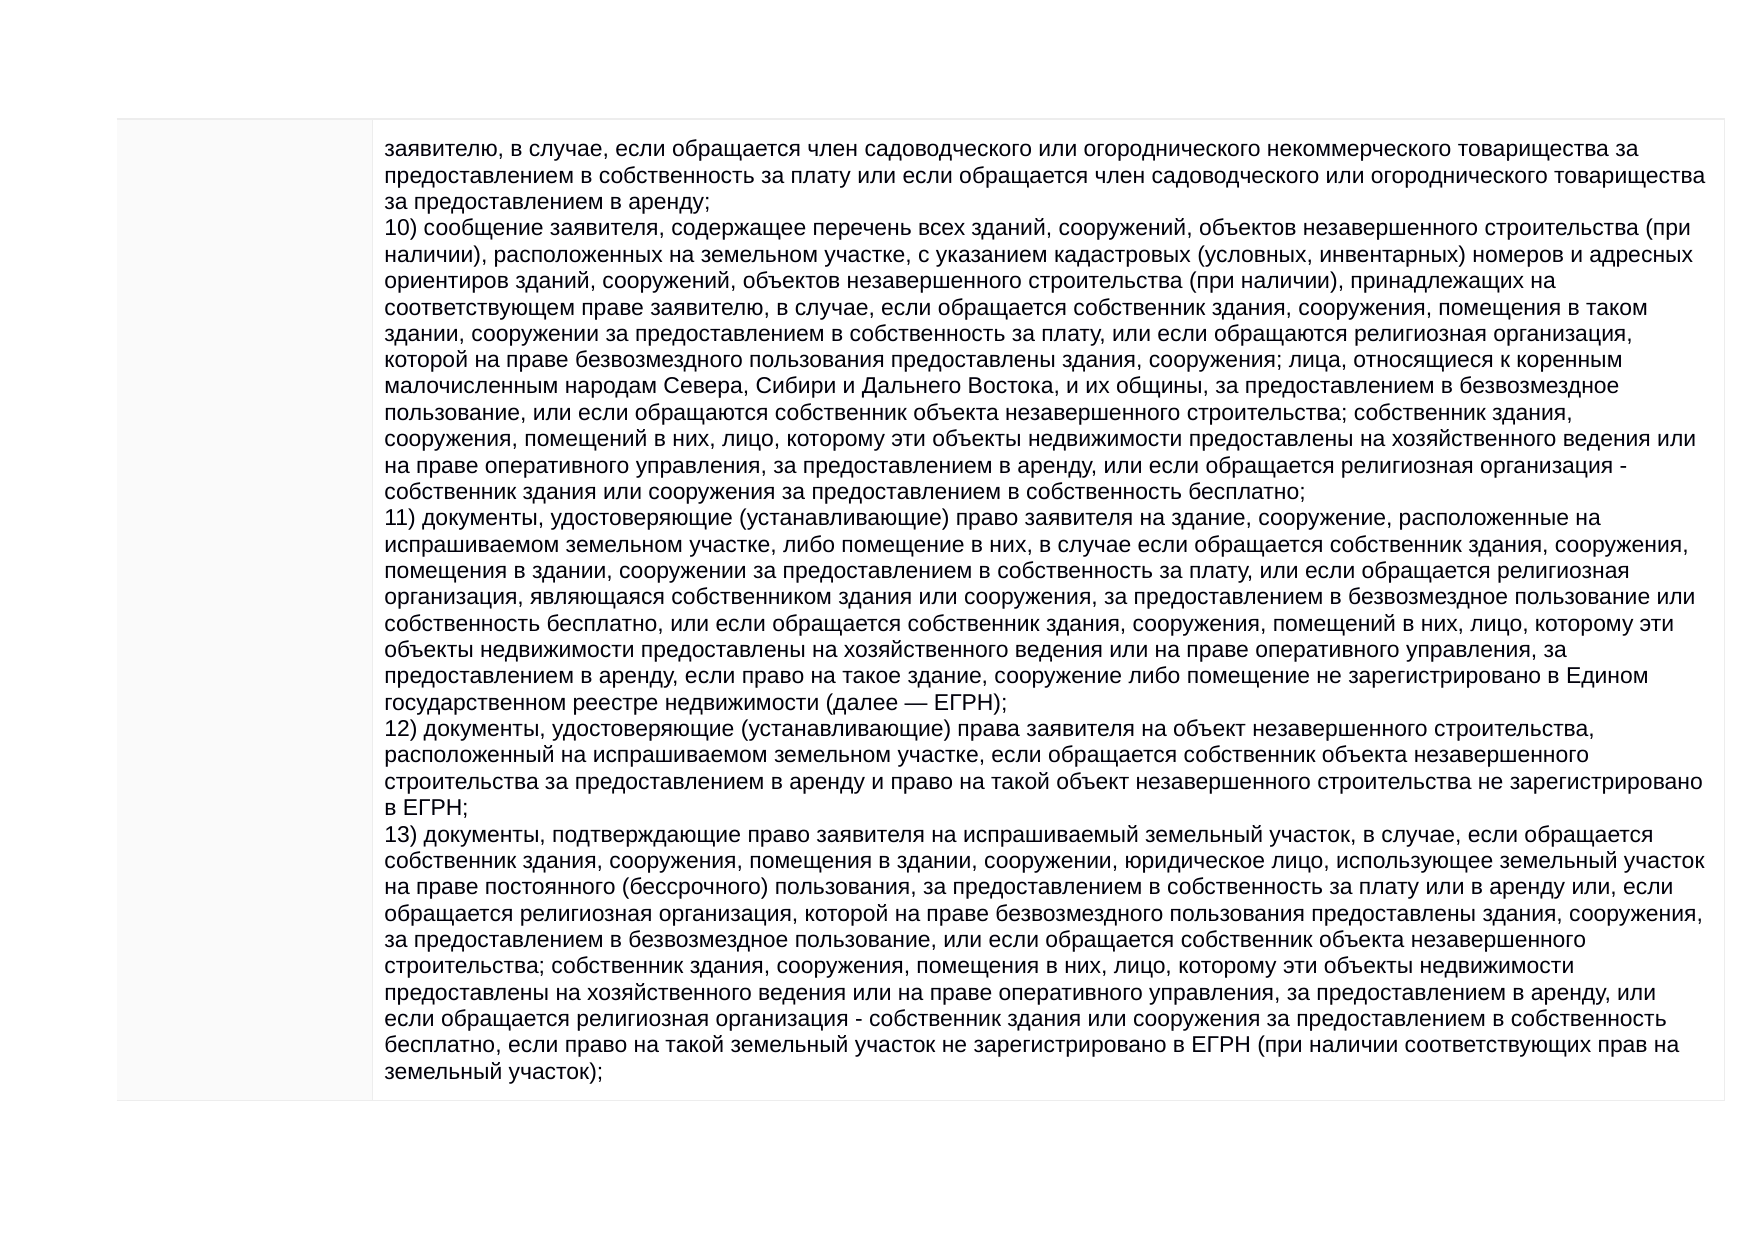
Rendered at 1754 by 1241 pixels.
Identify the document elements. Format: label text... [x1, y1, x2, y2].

table_cell [117, 120, 372, 1100]
table_cell заявителю, в случае, если обращается член садоводческого или огороднического некоммерческого товарищества за предоставлением в собственность за плату или если обращается член садоводческого или огороднического товарищества за предоставлением в аренду; 10) сообщение заявителя, содержащее перечень всех зданий, сооружений, объектов незавершенного строительства (при наличии), расположенных на земельном участке, с указанием кадастровых (условных, инвентарных) номеров и адресных ориентиров зданий, сооружений, объектов незавершенного строительства (при наличии), принадлежащих на соответствующем праве заявителю, в случае, если обращается собственник здания, сооружения, помещения в таком здании, сооружении за предоставлением в собственность за плату, или если обращаются религиозная организация, которой на праве безвозмездного пользования предоставлены здания, сооружения; лица, относящиеся к коренным малочисленным народам Севера, Сибири и Дальнего Востока, и их общины, за предоставлением в безвозмездное пользование, или если обращаются собственник объекта незавершенного строительства; собственник здания, сооружения, помещений в них, лицо, которому эти объекты недвижимости предоставлены на хозяйственного ведения или на праве оперативного управления, за предоставлением в аренду, или если обращается религиозная организация - собственник здания или сооружения за предоставлением в собственность бесплатно; 11) документы, удостоверяющие (устанавливающие) право заявителя на здание, сооружение, расположенные на испрашиваемом земельном участке, либо помещение в них, в случае если обращается собственник здания, сооружения, помещения в здании, сооружении за предоставлением в собственность за плату, или если обращается религиозная организация, являющаяся собственником здания или сооружения, за предоставлением в безвозмездное пользование или собственность бесплатно, или если обращается собственник здания, сооружения, помещений в них, лицо, которому эти объекты недвижимости предоставлены на хозяйственного ведения или на праве оперативного управления, за предоставлением в аренду, если право на такое здание, сооружение либо помещение не зарегистрировано в Едином государственном реестре недвижимости (далее — ЕГРН); 12) документы, удостоверяющие (устанавливающие) права заявителя на объект незавершенного строительства, расположенный на испрашиваемом земельном участке, если обращается собственник объекта незавершенного строительства за предоставлением в аренду и право на такой объект незавершенного строительства не зарегистрировано в ЕГРН; 13) документы, подтверждающие право заявителя на испрашиваемый земельный участок, в случае, если обращается собственник здания, сооружения, помещения в здании, сооружении, юридическое лицо, использующее земельный участок на праве постоянного (бессрочного) пользования, за предоставлением в собственность за плату или в аренду или, если обращается религиозная организация, которой на праве безвозмездного пользования предоставлены здания, сооружения, за предоставлением в безвозмездное пользование, или если обращается собственник объекта незавершенного строительства; собственник здания, сооружения, помещения в них, лицо, которому эти объекты недвижимости предоставлены на хозяйственного ведения или на праве оперативного управления, за предоставлением в аренду, или если обращается религиозная организация - собственник здания или сооружения за предоставлением в собственность бесплатно, если право на такой земельный участок не зарегистрировано в ЕГРН (при наличии соответствующих прав на земельный участок); [373, 120, 1724, 1100]
